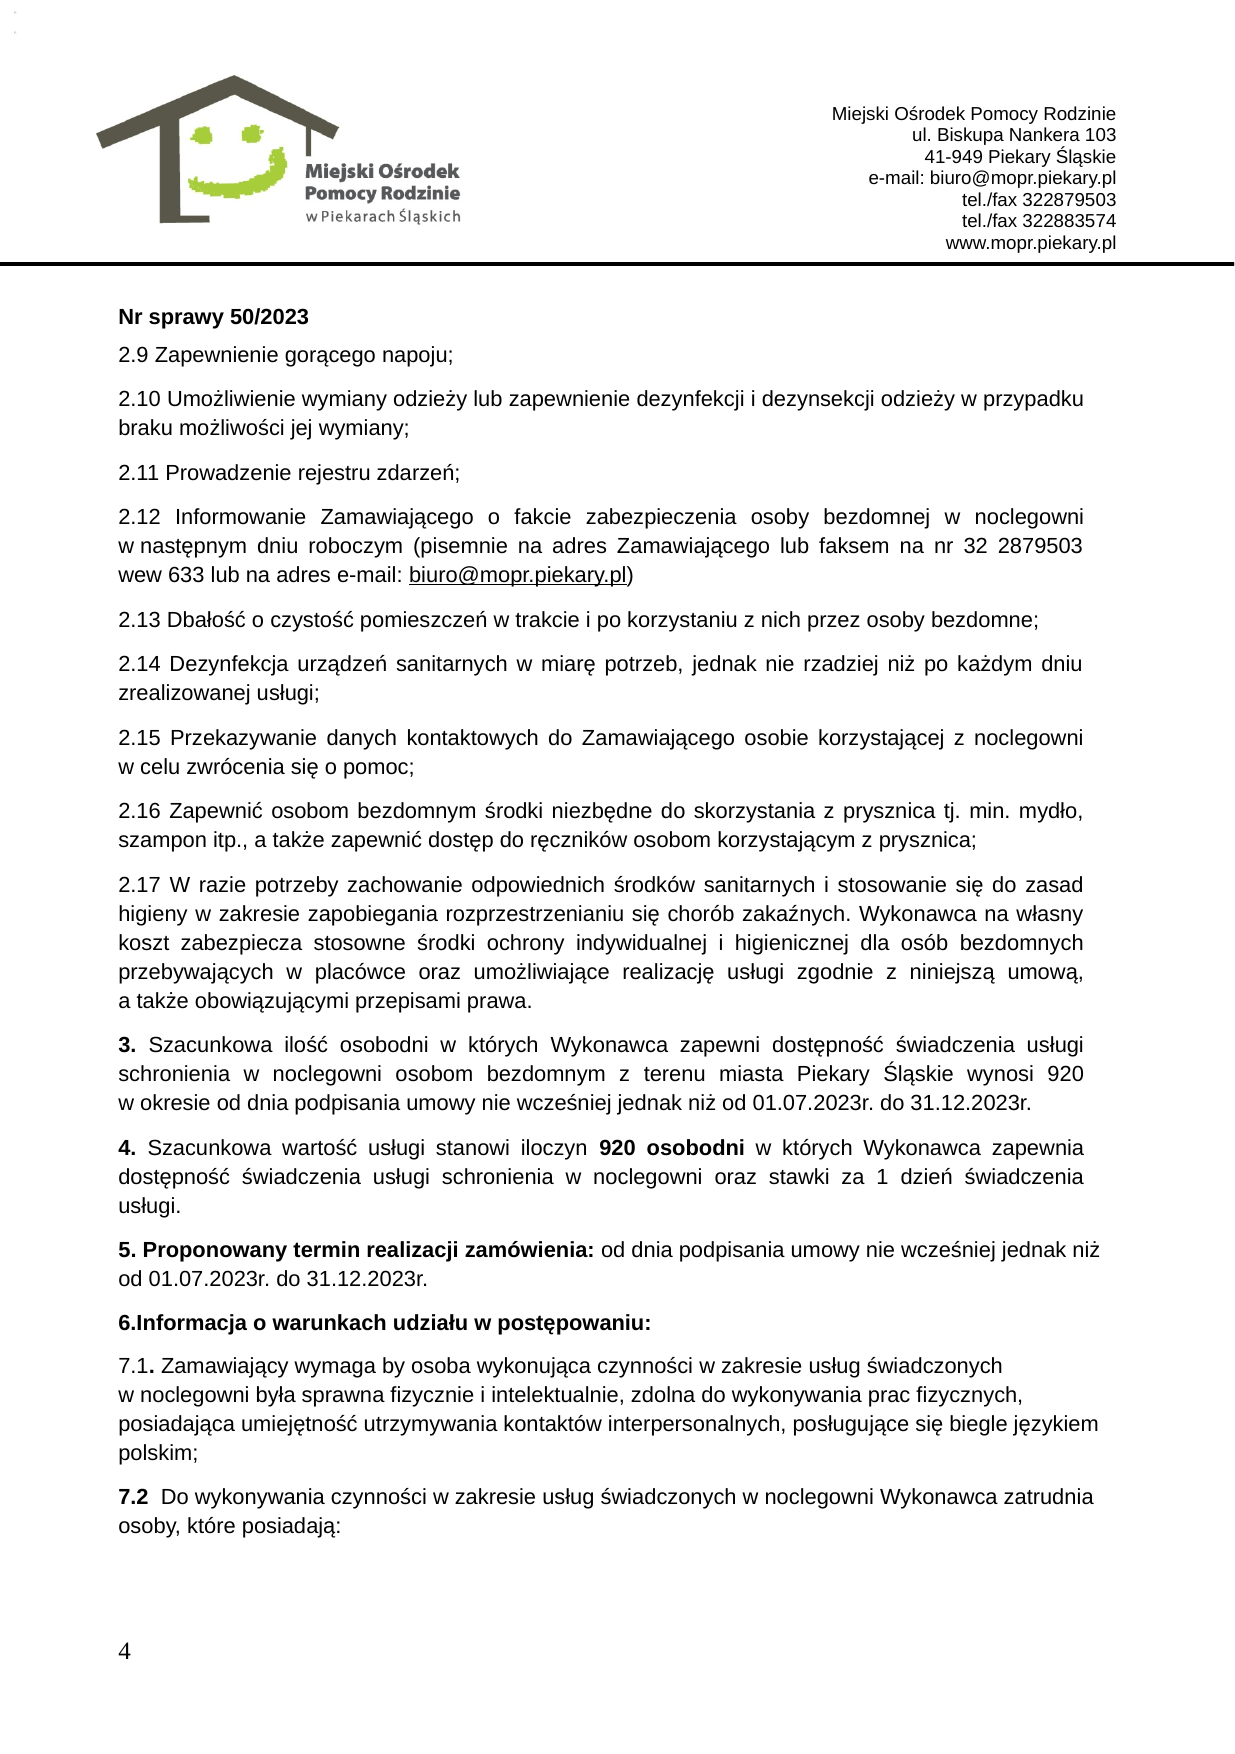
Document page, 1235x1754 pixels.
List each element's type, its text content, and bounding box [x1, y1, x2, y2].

text 4. Szacunkowa wartość usługi stanowi iloczyn 920 osobodni w których Wykonawca zapewnia dostępność świadczenia usługi schronienia w noclegowni oraz stawki za 1 dzień świadczenia usługi. [118, 1135, 1085, 1218]
text 2.11 Prowadzenie rejestru zdarzeń; [118, 459, 1085, 485]
text 6.Informacja o warunkach udziału w postępowaniu: [118, 1310, 1116, 1335]
text 2.13 Dbałość o czystość pomieszczeń w trakcie i po korzystaniu z nich przez osoby bezdomne; [118, 607, 1085, 632]
picture [96, 40, 479, 251]
text 2.10 Umożliwienie wymiany odzieży lub zapewnienie dezynfekcji i dezynsekcji odzieży w przypadku braku możliwości jej wymiany; [118, 386, 1085, 440]
text 2.15 Przekazywanie danych kontaktowych do Zamawiającego osobie korzystającej z noclegowni w celu zwrócenia się o pomoc; [118, 725, 1085, 779]
text 2.9 Zapewnienie gorącego napoju; [118, 341, 1085, 367]
text 2.16 Zapewnić osobom bezdomnym środki niezbędne do skorzystania z prysznica tj. min. mydło, szampon itp., a także zapewnić dostęp do ręczników osobom korzystającym z prysznica; [118, 798, 1085, 852]
text 2.12 Informowanie Zamawiającego o fakcie zabezpieczenia osoby bezdomnej w noclegowni w następnym dniu roboczym (pisemnie na adres Zamawiającego lub faksem na nr 32 2879503 wew 633 lub na adres e-mail: biuro@mopr.piekary.pl) [118, 504, 1085, 587]
text 2.14 Dezynfekcja urządzeń sanitarnych w miarę potrzeb, jednak nie rzadziej niż po każdym dniu zrealizowanej usługi; [118, 651, 1085, 705]
text 3. Szacunkowa ilość osobodni w których Wykonawca zapewni dostępność świadczenia usługi schronienia w noclegowni osobom bezdomnym z terenu miasta Piekary Śląskie wynosi 920 w okresie od dnia podpisania umowy nie wcześniej jednak niż od 01.07.2023r. do 31.12.2023r. [118, 1032, 1085, 1115]
text 7.1. Zamawiający wymaga by osoba wykonująca czynności w zakresie usług świadczonych w noclegowni była sprawna fizycznie i intelektualnie, zdolna do wykonywania prac fizycznych, posiadająca umiejętność utrzymywania kontaktów interpersonalnych, posługujące się biegle językiem polskim; [118, 1353, 1116, 1465]
text 2.17 W razie potrzeby zachowanie odpowiednich środków sanitarnych i stosowanie się do zasad higieny w zakresie zapobiegania rozprzestrzenianiu się chorób zakaźnych. Wykonawca na własny koszt zabezpiecza stosowne środki ochrony indywidualnej i higienicznej dla osób bezdomnych przebywających w placówce oraz umożliwiające realizację usługi zgodnie z niniejszą umową, a także obowiązującymi przepisami prawa. [118, 872, 1085, 1013]
text 7.2 Do wykonywania czynności w zakresie usług świadczonych w noclegowni Wykonawca zatrudnia osoby, które posiadają: [118, 1484, 1116, 1538]
text 5. Proponowany termin realizacji zamówienia: od dnia podpisania umowy nie wcześniej jednak niż od 01.07.2023r. do 31.12.2023r. [118, 1237, 1116, 1291]
